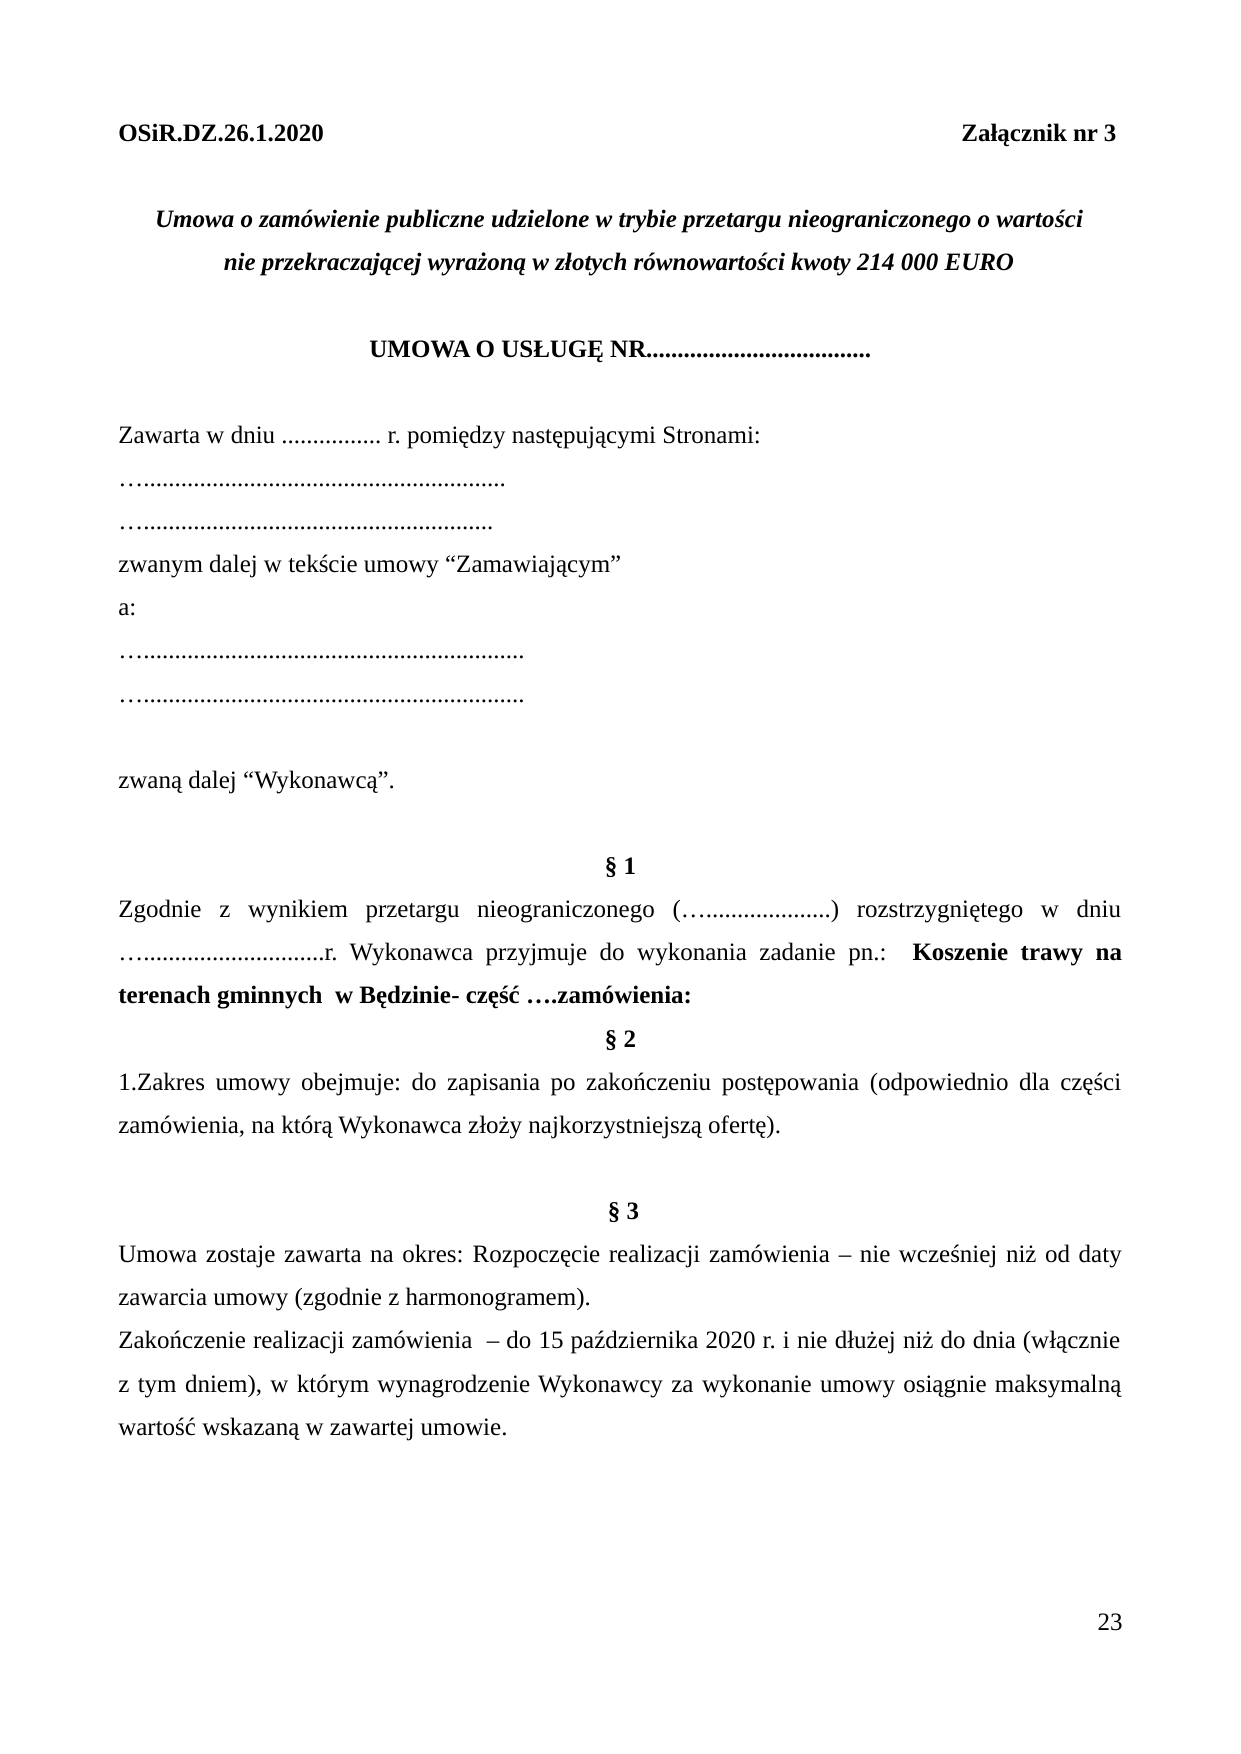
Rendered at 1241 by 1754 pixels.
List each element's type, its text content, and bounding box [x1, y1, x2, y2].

text Umowa zostaje zawarta na okres: Rozpoczęcie realizacji zamówienia – nie wcześniej niż od daty zawarcia umowy (zgodnie z harmonogramem). [118, 1239, 1122, 1311]
text OSiR.DZ.26.1.2020 Załącznik nr 3 [118, 118, 1122, 147]
text § 1 [118, 851, 1122, 880]
text ….......................................................... [118, 463, 1122, 492]
text …........................................................ [118, 506, 1122, 535]
text a: [118, 592, 1122, 621]
text § 2 [118, 1024, 1122, 1052]
text 1.Zakres umowy obejmuje: do zapisania po zakończeniu postępowania (odpowiednio dla części zamówienia, na którą Wykonawca złoży najkorzystniejszą ofertę). [118, 1067, 1122, 1139]
text zwanym dalej w tekście umowy “Zamawiającym” [118, 549, 1122, 578]
text § 3 [118, 1196, 1122, 1225]
text zwaną dalej “Wykonawcą”. [118, 722, 1122, 794]
text Zakończenie realizacji zamówienia – do 15 października 2020 r. i nie dłużej niż do dnia (włącznie z tym dniem), w którym wynagrodzenie Wykonawcy za wykonanie umowy osiągnie maksymalną wartość wskazaną w zawartej umowie. [118, 1326, 1122, 1441]
text …............................................................. [118, 636, 1122, 664]
text UMOWA O USŁUGĘ NR.................................... [118, 291, 1122, 362]
text Zgodnie z wynikiem przetargu nieograniczonego (…....................) rozstrzygniętego w dniu ….............................r. Wykonawca przyjmuje do wykonania zadanie pn.: Koszenie trawy na terenach gminnych w Będzinie- część ….zamówienia: [118, 894, 1122, 1009]
text Zawarta w dniu ................ r. pomiędzy następującymi Stronami: [118, 420, 1122, 449]
text Umowa o zamówienie publiczne udzielone w trybie przetargu nieograniczonego o wartości nie przekraczającej wyrażoną w złotych równowartości kwoty 214 000 EURO [118, 204, 1122, 276]
text …............................................................. [118, 679, 1122, 707]
